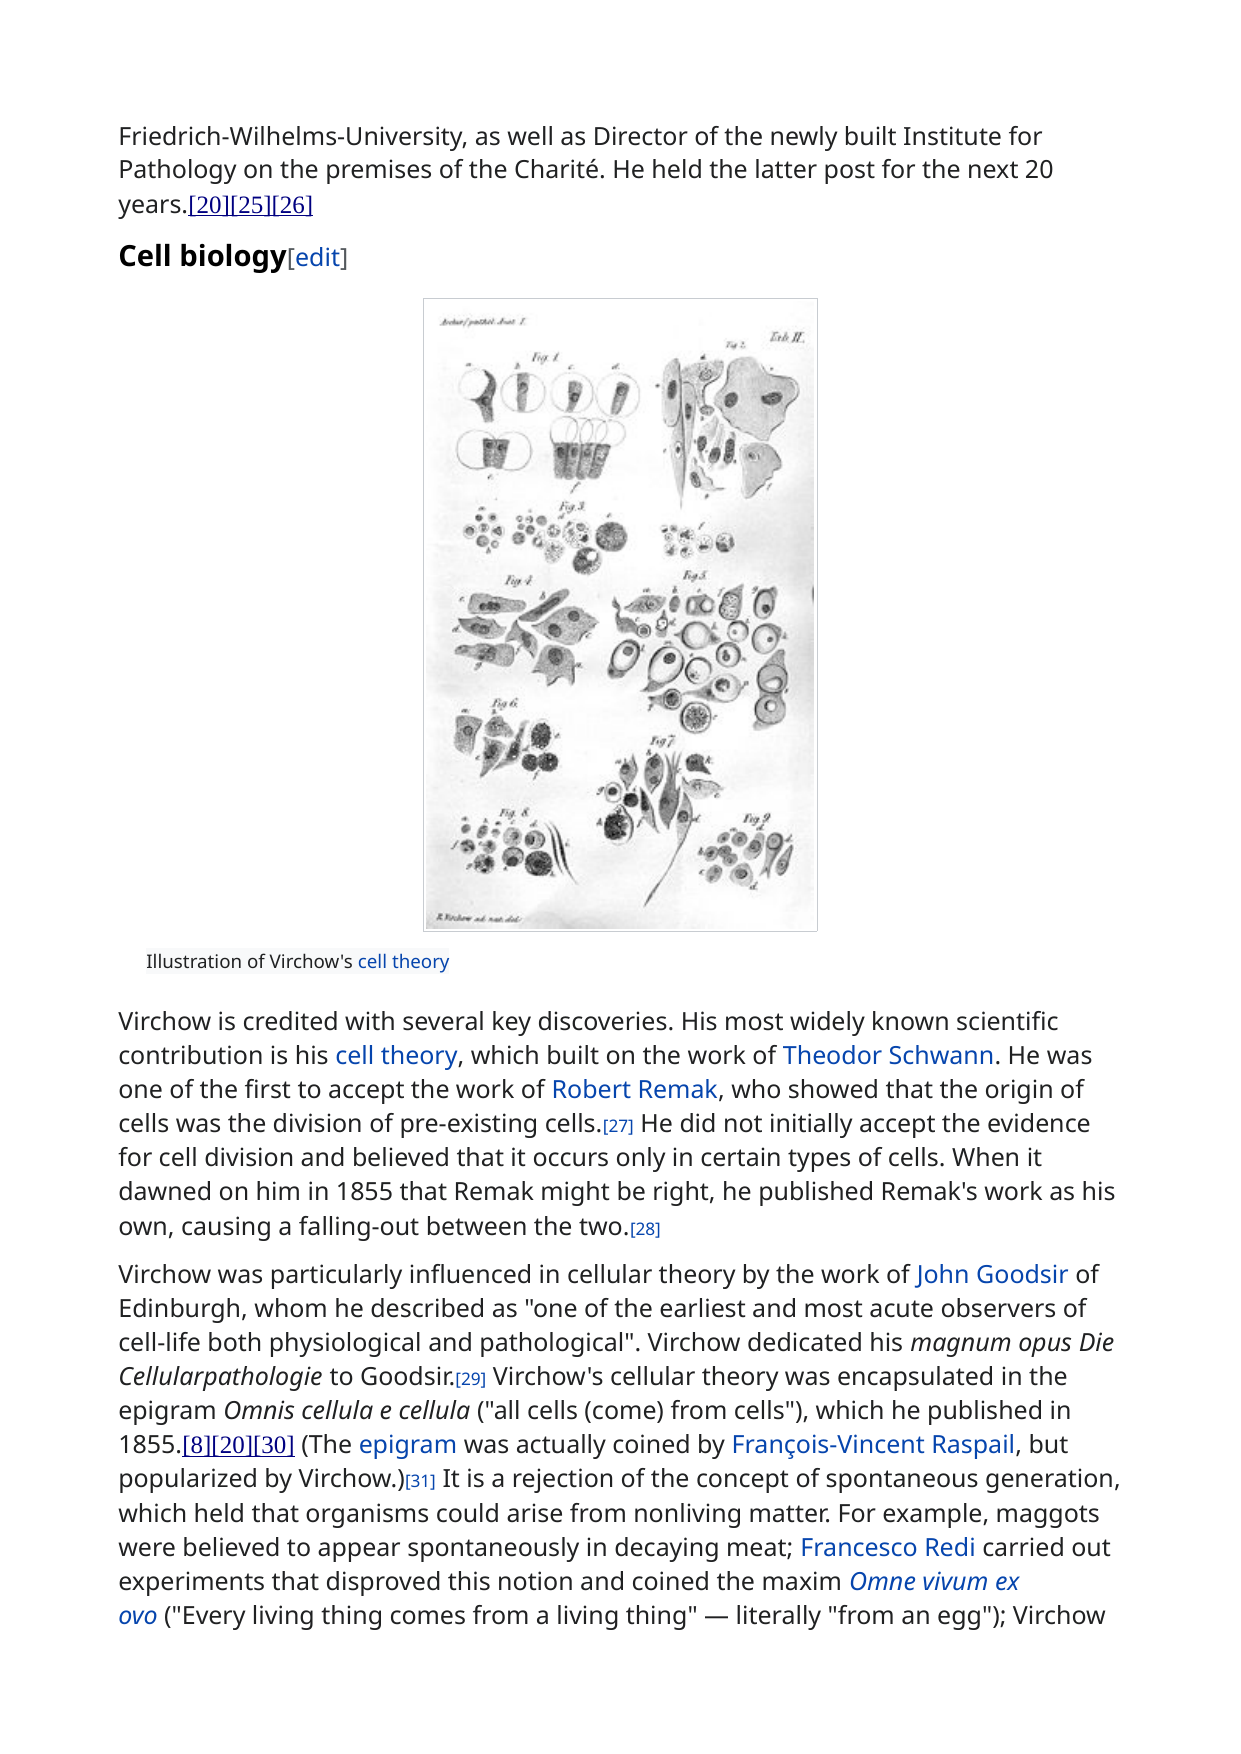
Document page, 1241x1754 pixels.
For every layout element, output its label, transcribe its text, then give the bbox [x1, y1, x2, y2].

text Illustration of Virchow's cell theory [123, 948, 1122, 974]
text Virchow was particularly influenced in cellular theory by the work of John Goodsir of Edinburgh, whom he described as "one of the earliest and most acute observers of cell-life both physiological and pathological". Virchow dedicated his magnum opus Die Cellularpathologie to Goodsir.[29] Virchow's cellular theory was encapsulated in the epigram Omnis cellula e cellula ("all cells (come) from cells"), which he published in 1855.[8][20][30] (The epigram was actually coined by François-Vincent Raspail, but popularized by Virchow.)[31] It is a rejection of the concept of spontaneous generation, which held that organisms could arise from nonliving matter. For example, maggots were believed to appear spontaneously in decaying meat; Francesco Redi carried out experiments that disproved this notion and coined the maxim Omne vivum ex ovo ("Every living thing comes from a living thing" — literally "from an egg"); Virchow [118, 1257, 1122, 1631]
picture [426, 301, 814, 929]
text Virchow is credited with several key discoveries. His most widely known scientific contribution is his cell theory, which built on the work of Theodor Schwann. He was one of the first to accept the work of Robert Remak, who showed that the origin of cells was the division of pre-existing cells.[27] He did not initially accept the evidence for cell division and believed that it occurs only in certain types of cells. When it dawned on him in 1855 that Remak might be right, he published Remak's work as his own, causing a falling-out between the two.[28] [118, 1004, 1122, 1242]
text Friedrich-Wilhelms-University, as well as Director of the newly built Institute for Pathology on the premises of the Charité. He held the latter post for the next 20 years.[20][25][26] [118, 118, 1122, 220]
subtitle Cell biology[edit] [118, 235, 1122, 274]
